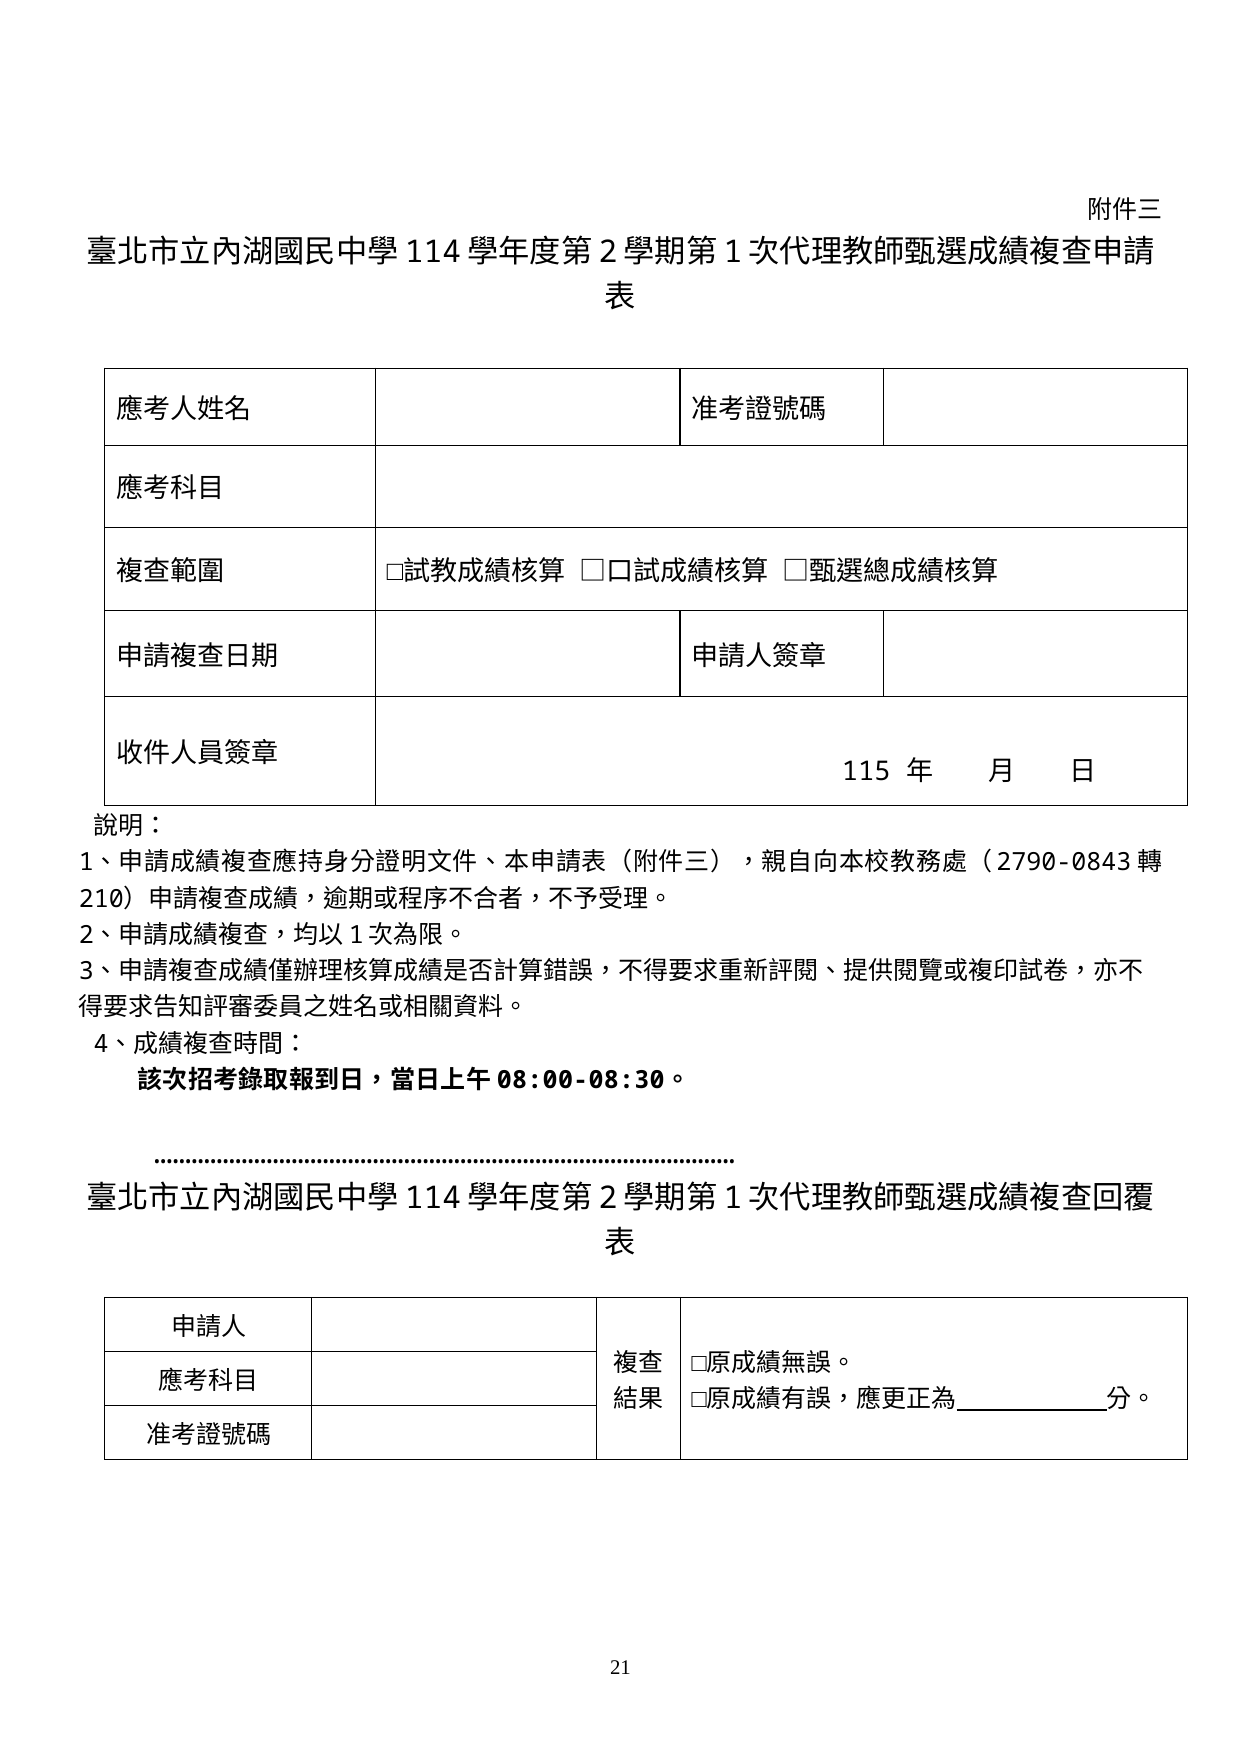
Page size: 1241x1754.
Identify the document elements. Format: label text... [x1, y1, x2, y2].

table_header [376, 369, 679, 445]
table_header 准考證號碼 [681, 369, 883, 445]
table_cell [376, 446, 1187, 527]
table_header □原成績無誤。 □原成績有誤，應更正為 分。 [681, 1298, 1187, 1459]
table_cell [884, 611, 1187, 696]
table_cell 申請複查日期 [105, 611, 375, 696]
table_header [312, 1298, 596, 1351]
table_cell □試教成績核算 □口試成績核算 □甄選總成績核算 [376, 528, 1187, 610]
list 申請成績複查應持身分證明文件、本申請表（附件三），親自向本校教務處（2790-0843轉210）申請複查成績，逾期或程序不合者，不予受理。 [78, 842, 1162, 914]
table_header [884, 369, 1187, 445]
table_cell [312, 1406, 596, 1459]
text 說明： [78, 806, 1162, 842]
text 臺北市立內湖國民中學114學年度第2學期第1次代理教師甄選成績複查回覆表 [78, 1172, 1162, 1263]
table_cell 115 年 月 日 [376, 697, 1187, 804]
text 臺北市立內湖國民中學114學年度第2學期第1次代理教師甄選成績複查申請表 [78, 226, 1162, 316]
table_cell 申請人簽章 [681, 611, 883, 696]
table_cell 收件人員簽章 [105, 697, 375, 804]
table_cell 准考證號碼 [105, 1406, 311, 1459]
table_header 申請人 [105, 1298, 311, 1351]
table_header 複查結果 [597, 1298, 680, 1459]
list 成績複查時間： 該次招考錄取報到日，當日上午08:00-08:30。 [93, 1023, 1162, 1129]
table_cell [312, 1352, 596, 1405]
text ………………………………………………………………………………… [78, 1129, 1162, 1172]
table_cell 複查範圍 [105, 528, 375, 610]
table_cell 應考科目 [105, 446, 375, 527]
table_header 應考人姓名 [105, 369, 375, 445]
table_cell [376, 611, 679, 696]
table_cell 應考科目 [105, 1352, 311, 1405]
list 申請複查成績僅辦理核算成績是否計算錯誤，不得要求重新評閱、提供閱覽或複印試卷，亦不得要求告知評審委員之姓名或相關資料。 [78, 951, 1162, 1023]
list 申請成績複查，均以1次為限。 [78, 914, 1162, 951]
text 附件三 [78, 189, 1162, 226]
